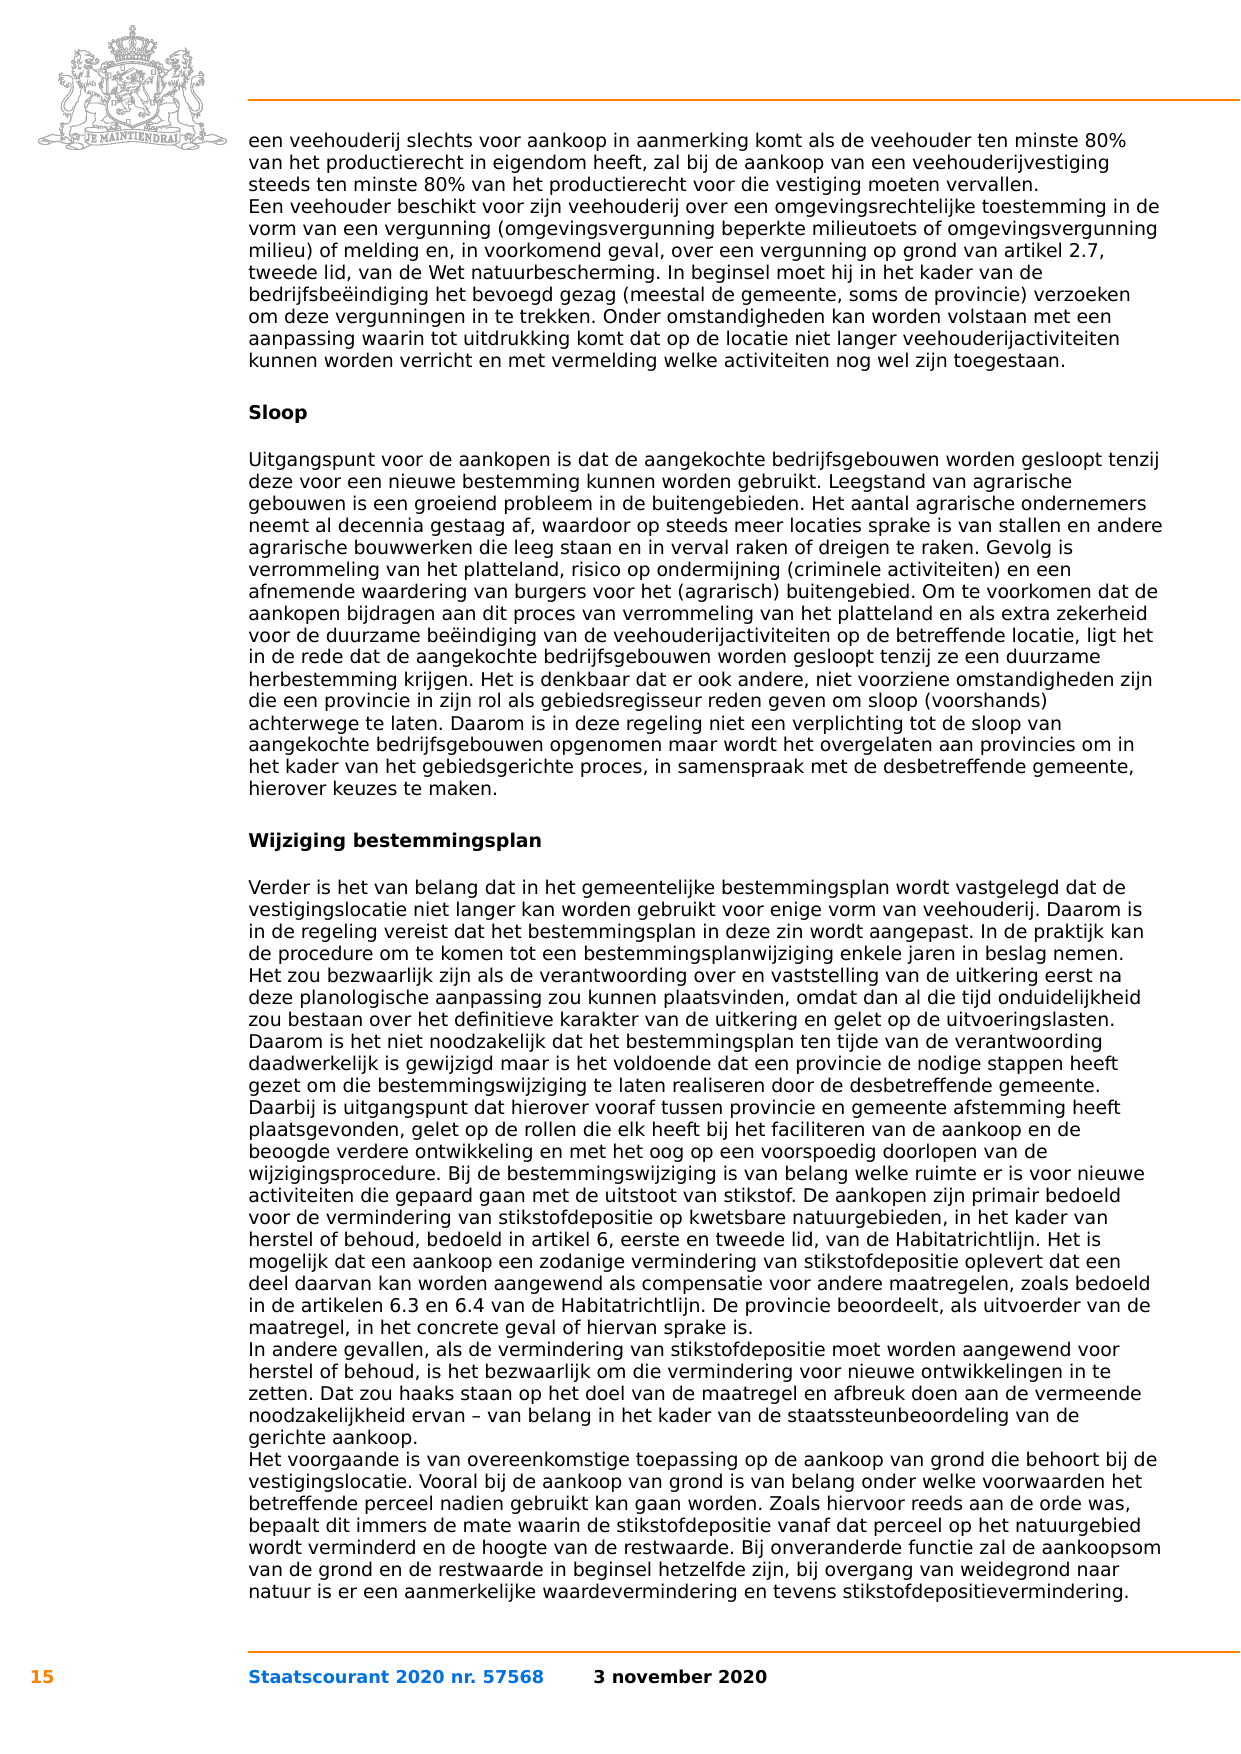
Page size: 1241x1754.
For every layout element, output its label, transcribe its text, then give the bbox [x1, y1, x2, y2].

text Verder is het van belang dat in het gemeentelijke bestemmingsplan wordt vastgelegd dat de vestigingslocatie niet langer kan worden gebruikt voor enige vorm van veehouderij. Daarom is in de regeling vereist dat het bestemmingsplan in deze zin wordt aangepast. In de praktijk kan de procedure om te komen tot een bestemmingsplanwijziging enkele jaren in beslag nemen. Het zou bezwaarlijk zijn als de verantwoording over en vaststelling van de uitkering eerst na deze planologische aanpassing zou kunnen plaatsvinden, omdat dan al die tijd onduidelijkheid zou bestaan over het definitieve karakter van de uitkering en gelet op de uitvoeringslasten. Daarom is het niet noodzakelijk dat het bestemmingsplan ten tijde van de verantwoording daadwerkelijk is gewijzigd maar is het voldoende dat een provincie de nodige stappen heeft gezet om die bestemmingswijziging te laten realiseren door de desbetreffende gemeente. Daarbij is uitgangspunt dat hierover vooraf tussen provincie en gemeente afstemming heeft plaatsgevonden, gelet op de rollen die elk heeft bij het faciliteren van de aankoop en de beoogde verdere ontwikkeling en met het oog op een voorspoedig doorlopen van de wijzigingsprocedure. Bij de bestemmingswijziging is van belang welke ruimte er is voor nieuwe activiteiten die gepaard gaan met de uitstoot van stikstof. De aankopen zijn primair bedoeld voor de vermindering van stikstofdepositie op kwetsbare natuurgebieden, in het kader van herstel of behoud, bedoeld in artikel 6, eerste en tweede lid, van de Habitatrichtlijn. Het is mogelijk dat een aankoop een zodanige vermindering van stikstofdepositie oplevert dat een deel daarvan kan worden aangewend als compensatie voor andere maatregelen, zoals bedoeld in de artikelen 6.3 en 6.4 van de Habitatrichtlijn. De provincie beoordeelt, als uitvoerder van de maatregel, in het concrete geval of hiervan sprake is. [248, 877, 1163, 1339]
subtitle Wijziging bestemmingsplan [248, 830, 1163, 852]
picture [38, 25, 227, 150]
text een veehouderij slechts voor aankoop in aanmerking komt als de veehouder ten minste 80% van het productierecht in eigendom heeft, zal bij de aankoop van een veehouderijvestiging steeds ten minste 80% van het productierecht voor die vestiging moeten vervallen. [248, 130, 1163, 196]
text Uitgangspunt voor de aankopen is dat de aangekochte bedrijfsgebouwen worden gesloopt tenzij deze voor een nieuwe bestemming kunnen worden gebruikt. Leegstand van agrarische gebouwen is een groeiend probleem in de buitengebieden. Het aantal agrarische ondernemers neemt al decennia gestaag af, waardoor op steeds meer locaties sprake is van stallen en andere agrarische bouwwerken die leeg staan en in verval raken of dreigen te raken. Gevolg is verrommeling van het platteland, risico op ondermijning (criminele activiteiten) en een afnemende waardering van burgers voor het (agrarisch) buitengebied. Om te voorkomen dat de aankopen bijdragen aan dit proces van verrommeling van het platteland en als extra zekerheid voor de duurzame beëindiging van de veehouderijactiviteiten op de betreffende locatie, ligt het in de rede dat de aangekochte bedrijfsgebouwen worden gesloopt tenzij ze een duurzame herbestemming krijgen. Het is denkbaar dat er ook andere, niet voorziene omstandigheden zijn die een provincie in zijn rol als gebiedsregisseur reden geven om sloop (voorshands) achterwege te laten. Daarom is in deze regeling niet een verplichting tot de sloop van aangekochte bedrijfsgebouwen opgenomen maar wordt het overgelaten aan provincies om in het kader van het gebiedsgerichte proces, in samenspraak met de desbetreffende gemeente, hierover keuzes te maken. [248, 449, 1163, 800]
text Het voorgaande is van overeenkomstige toepassing op de aankoop van grond die behoort bij de vestigingslocatie. Vooral bij de aankoop van grond is van belang onder welke voorwaarden het betreffende perceel nadien gebruikt kan gaan worden. Zoals hiervoor reeds aan de orde was, bepaalt dit immers de mate waarin de stikstofdepositie vanaf dat perceel op het natuurgebied wordt verminderd en de hoogte van de restwaarde. Bij onveranderde functie zal de aankoopsom van de grond en de restwaarde in beginsel hetzelfde zijn, bij overgang van weidegrond naar natuur is er een aanmerkelijke waardevermindering en tevens stikstofdepositievermindering. [248, 1449, 1163, 1603]
subtitle Sloop [248, 402, 1163, 424]
text In andere gevallen, als de vermindering van stikstofdepositie moet worden aangewend voor herstel of behoud, is het bezwaarlijk om die vermindering voor nieuwe ontwikkelingen in te zetten. Dat zou haaks staan op het doel van de maatregel en afbreuk doen aan de vermeende noodzakelijkheid ervan – van belang in het kader van de staatssteunbeoordeling van de gerichte aankoop. [248, 1339, 1163, 1449]
text Een veehouder beschikt voor zijn veehouderij over een omgevingsrechtelijke toestemming in de vorm van een vergunning (omgevingsvergunning beperkte milieutoets of omgevingsvergunning milieu) of melding en, in voorkomend geval, over een vergunning op grond van artikel 2.7, tweede lid, van de Wet natuurbescherming. In beginsel moet hij in het kader van de bedrijfsbeëindiging het bevoegd gezag (meestal de gemeente, soms de provincie) verzoeken om deze vergunningen in te trekken. Onder omstandigheden kan worden volstaan met een aanpassing waarin tot uitdrukking komt dat op de locatie niet langer veehouderijactiviteiten kunnen worden verricht en met vermelding welke activiteiten nog wel zijn toegestaan. [248, 196, 1163, 372]
